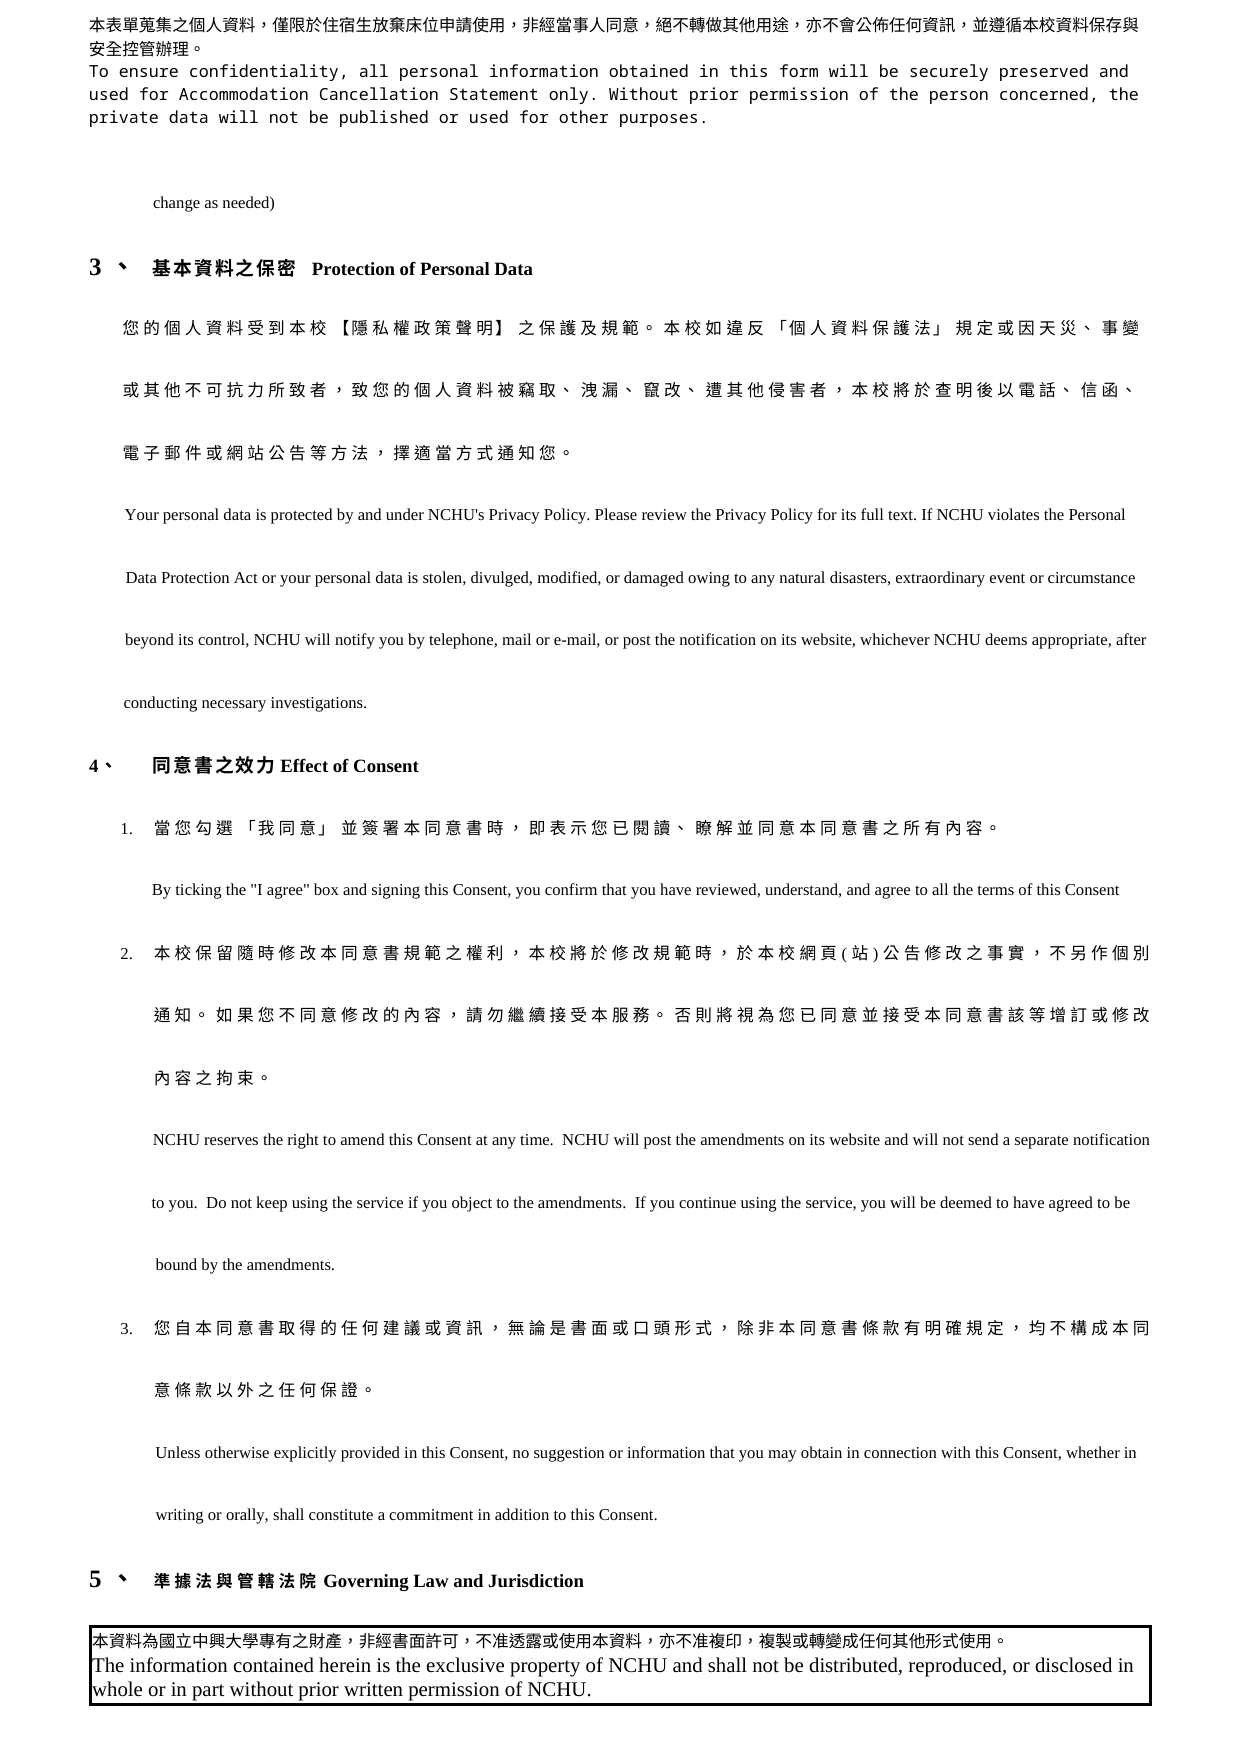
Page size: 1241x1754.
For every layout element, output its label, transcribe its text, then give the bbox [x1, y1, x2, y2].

list 當您勾選「我同意」並簽署本同意書時，即表示您已閱讀、瞭解並同意本同意書之所有內容。 [118, 785, 1151, 848]
list 您自本同意書取得的任何建議或資訊，無論是書面或口頭形式，除非本同意書條款有明確規定，均不構成本同意條款以外之任何保證。 [118, 1285, 1151, 1410]
list 準據法與管轄法院Governing Law and Jurisdiction [89, 1535, 1151, 1598]
list 基本資料之保密 Protection of Personal Data [89, 223, 1151, 285]
text By ticking the "I agree" box and signing this Consent, you confirm that you have reviewed, understand, and agree to all the terms of this Consent [131, 848, 1151, 910]
text Your personal data is protected by and under NCHU's Privacy Policy. Please review the Privacy Policy for its full text. If NCHU violates the Personal Data Protection Act or your personal data is stolen, divulged, modified, or damaged owing to any natural disasters, extraordinary event or circumstance beyond its control, NCHU will notify you by telephone, mail or e-mail, or post the notification on its website, whichever NCHU deems appropriate, after conducting necessary investigations. [118, 473, 1151, 723]
list 本校保留隨時修改本同意書規範之權利，本校將於修改規範時，於本校網頁(站)公告修改之事實，不另作個別通知。如果您不同意修改的內容，請勿繼續接受本服務。否則將視為您已同意並接受本同意書該等增訂或修改內容之拘束。 [118, 910, 1151, 1098]
list 同意書之效力Effect of Consent [89, 723, 1151, 785]
text NCHU reserves the right to amend this Consent at any time. NCHU will post the amendments on its website and will not send a separate notification to you. Do not keep using the service if you object to the amendments. If you continue using the service, you will be deemed to have agreed to be bound by the amendments. [148, 1098, 1151, 1285]
text 您的個人資料受到本校【隱私權政策聲明】之保護及規範。本校如違反「個人資料保護法」規定或因天災、事變或其他不可抗力所致者，致您的個人資料被竊取、洩漏、竄改、遭其他侵害者，本校將於查明後以電話、信函、電子郵件或網站公告等方法，擇適當方式通知您。 [118, 285, 1151, 473]
text Unless otherwise explicitly provided in this Consent, no suggestion or information that you may obtain in connection with this Consent, whether in writing or orally, shall constitute a commitment in addition to this Consent. [142, 1410, 1151, 1535]
text change as needed) [148, 160, 1151, 223]
